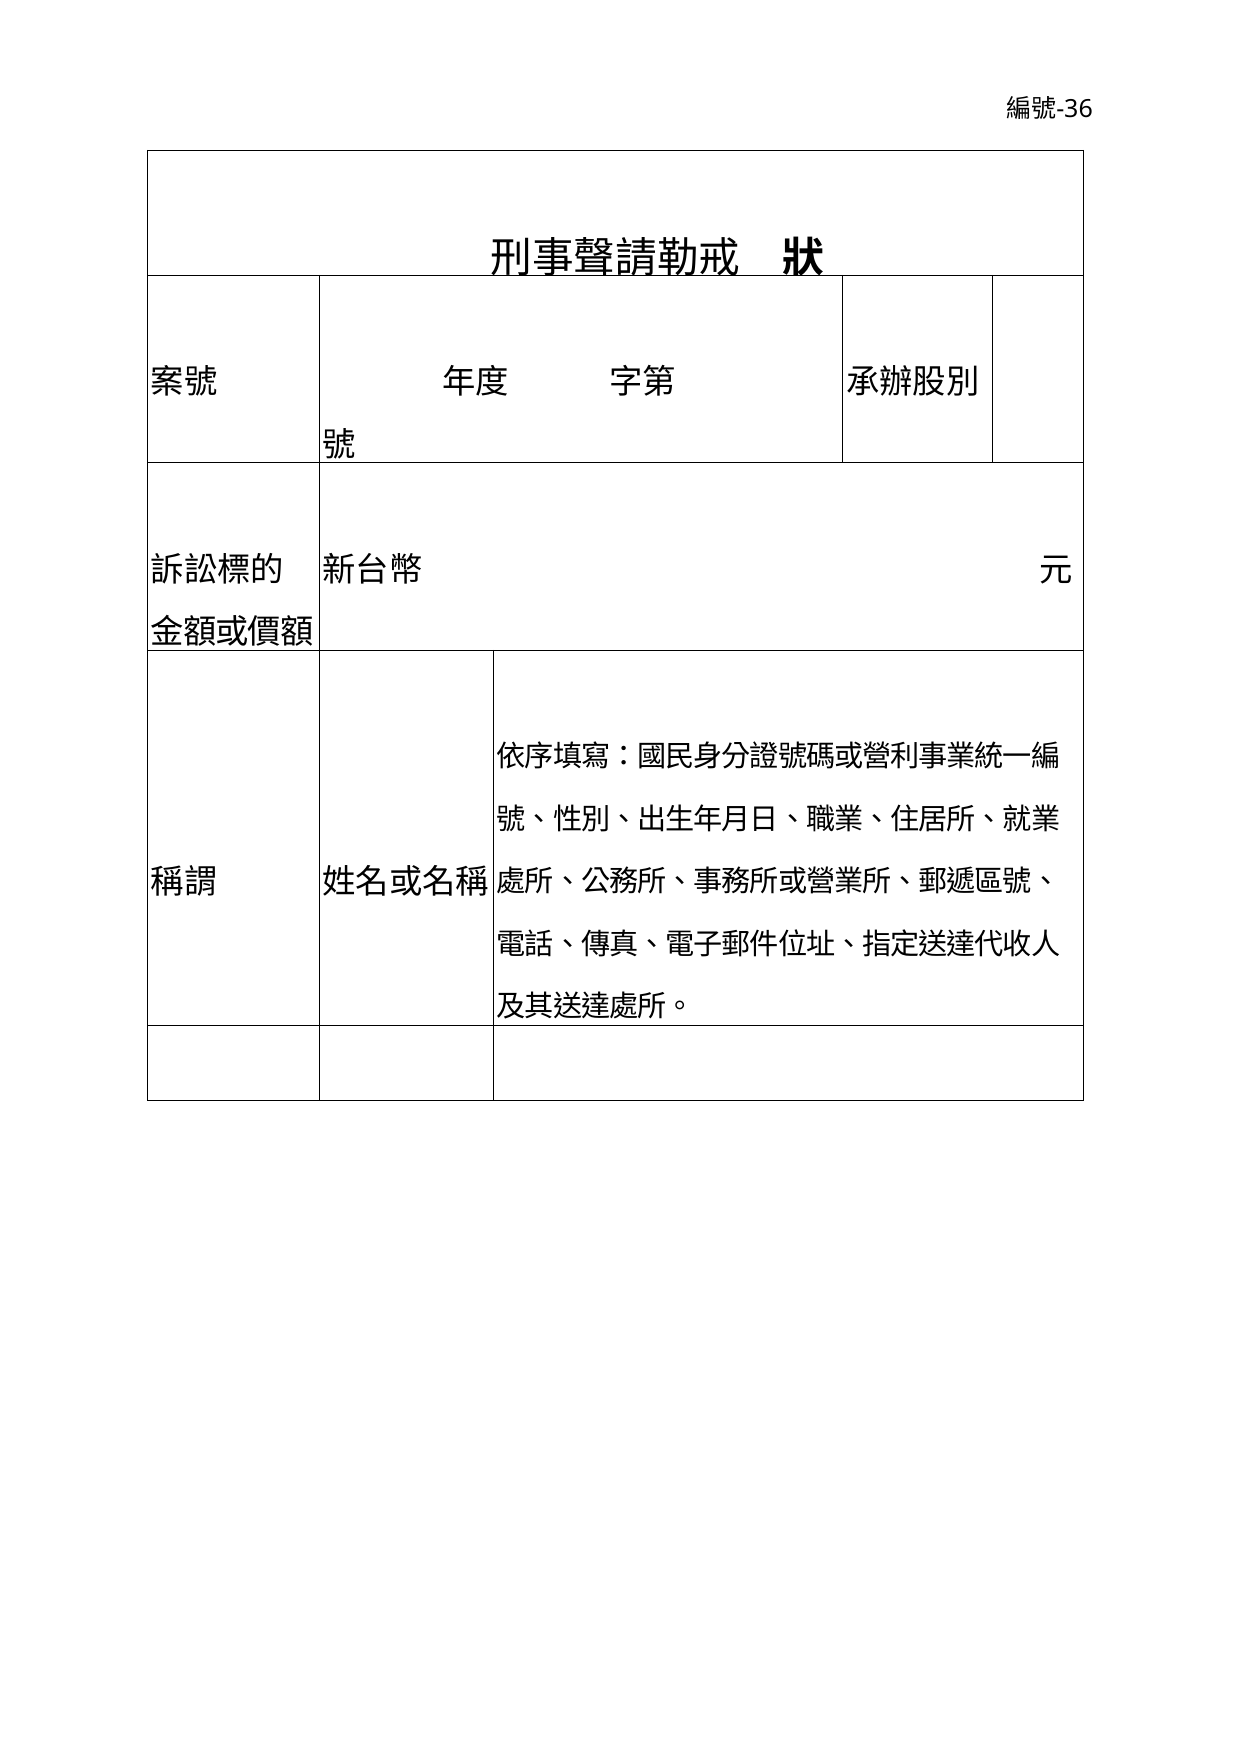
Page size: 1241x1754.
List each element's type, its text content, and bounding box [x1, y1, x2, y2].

table_cell 案號 [148, 276, 319, 462]
table_header 刑事聲請勒戒 狀 [148, 151, 1083, 275]
table_cell [494, 1026, 1083, 1100]
table_cell 稱謂 [148, 651, 319, 1025]
table_cell 年度 字第 號 [320, 276, 842, 462]
table_cell 訴訟標的 金額或價額 [148, 463, 319, 650]
table_cell [148, 1026, 319, 1100]
table_cell [320, 1026, 493, 1100]
table_cell 依序填寫：國民身分證號碼或營利事業統一編號、性別、出生年月日、職業、住居所、就業處所、公務所、事務所或營業所、郵遞區號、電話、傳真、電子郵件位址、指定送達代收人及其送達處所。 [494, 651, 1083, 1025]
table_cell 新台幣 元 [320, 463, 1083, 650]
table_cell [993, 276, 1083, 462]
table_cell 姓名或名稱 [320, 651, 493, 1025]
table_cell 承辦股別 [843, 276, 992, 462]
